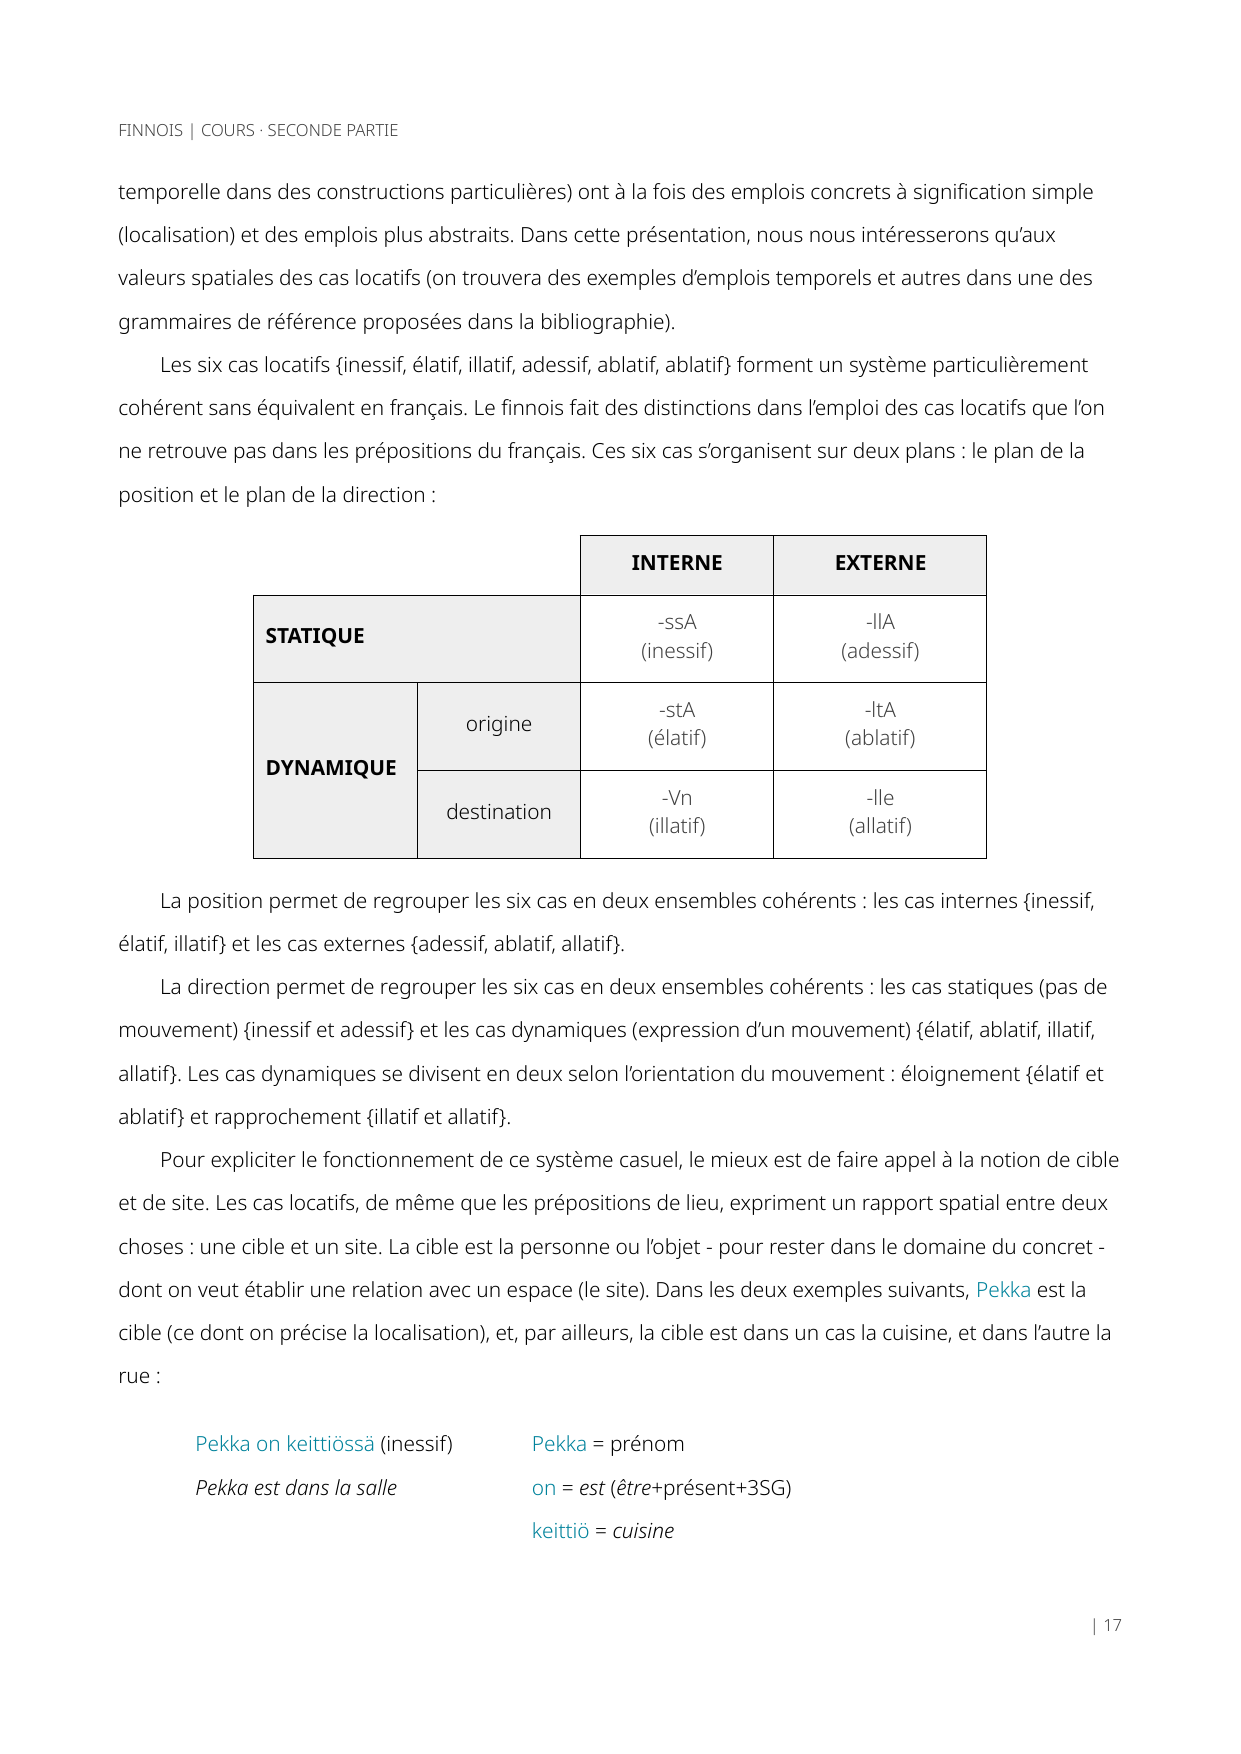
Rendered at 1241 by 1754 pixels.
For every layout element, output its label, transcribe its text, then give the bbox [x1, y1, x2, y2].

table_cell -lle (allatif) [774, 771, 986, 858]
table_header INTERNE [581, 536, 773, 594]
text Les six cas locatifs {inessif, élatif, illatif, adessif, ablatif, ablatif} forment un système particulièrement cohérent sans équivalent en français. Le finnois fait des distinctions dans l’emploi des cas locatifs que l’on ne retrouve pas dans les prépositions du français. Ces six cas s’organisent sur deux plans : le plan de la position et le plan de la direction : [118, 350, 1122, 508]
table_cell -stA (élatif) [581, 683, 773, 770]
text La position permet de regrouper les six cas en deux ensembles cohérents : les cas internes {inessif, élatif, illatif} et les cas externes {adessif, ablatif, allatif}. [118, 886, 1122, 958]
table_cell -llA (adessif) [774, 596, 986, 682]
table_header [254, 535, 418, 594]
table_cell STATIQUE [254, 596, 580, 682]
table_cell destination [418, 771, 580, 858]
table_cell -ssA (inessif) [581, 596, 773, 682]
text Pekka est dans la salle on = est (être+présent+3SG) [153, 1473, 1122, 1501]
table_cell DYNAMIQUE [254, 683, 417, 858]
table_header [418, 535, 580, 594]
text Pekka on keittiössä (inessif) Pekka = prénom [153, 1429, 1122, 1458]
text keittiö = cuisine [153, 1516, 1122, 1544]
table_cell -ltA (ablatif) [774, 683, 986, 770]
text temporelle dans des constructions particulières) ont à la fois des emplois concrets à signification simple (localisation) et des emplois plus abstraits. Dans cette présentation, nous nous intéresserons qu’aux valeurs spatiales des cas locatifs (on trouvera des exemples d’emplois temporels et autres dans une des grammaires de référence proposées dans la bibliographie). [118, 177, 1122, 335]
text La direction permet de regrouper les six cas en deux ensembles cohérents : les cas statiques (pas de mouvement) {inessif et adessif} et les cas dynamiques (expression d’un mouvement) {élatif, ablatif, illatif, allatif}. Les cas dynamiques se divisent en deux selon l’orientation du mouvement : éloignement {élatif et ablatif} et rapprochement {illatif et allatif}. [118, 972, 1122, 1131]
table_cell origine [418, 683, 580, 770]
table_cell -Vn (illatif) [581, 771, 773, 858]
table_header EXTERNE [774, 536, 986, 594]
text Pour expliciter le fonctionnement de ce système casuel, le mieux est de faire appel à la notion de cible et de site. Les cas locatifs, de même que les prépositions de lieu, expriment un rapport spatial entre deux choses : une cible et un site. La cible est la personne ou l’objet - pour rester dans le domaine du concret - dont on veut établir une relation avec un espace (le site). Dans les deux exemples suivants, Pekka est la cible (ce dont on précise la localisation), et, par ailleurs, la cible est dans un cas la cuisine, et dans l’autre la rue : [118, 1145, 1122, 1390]
